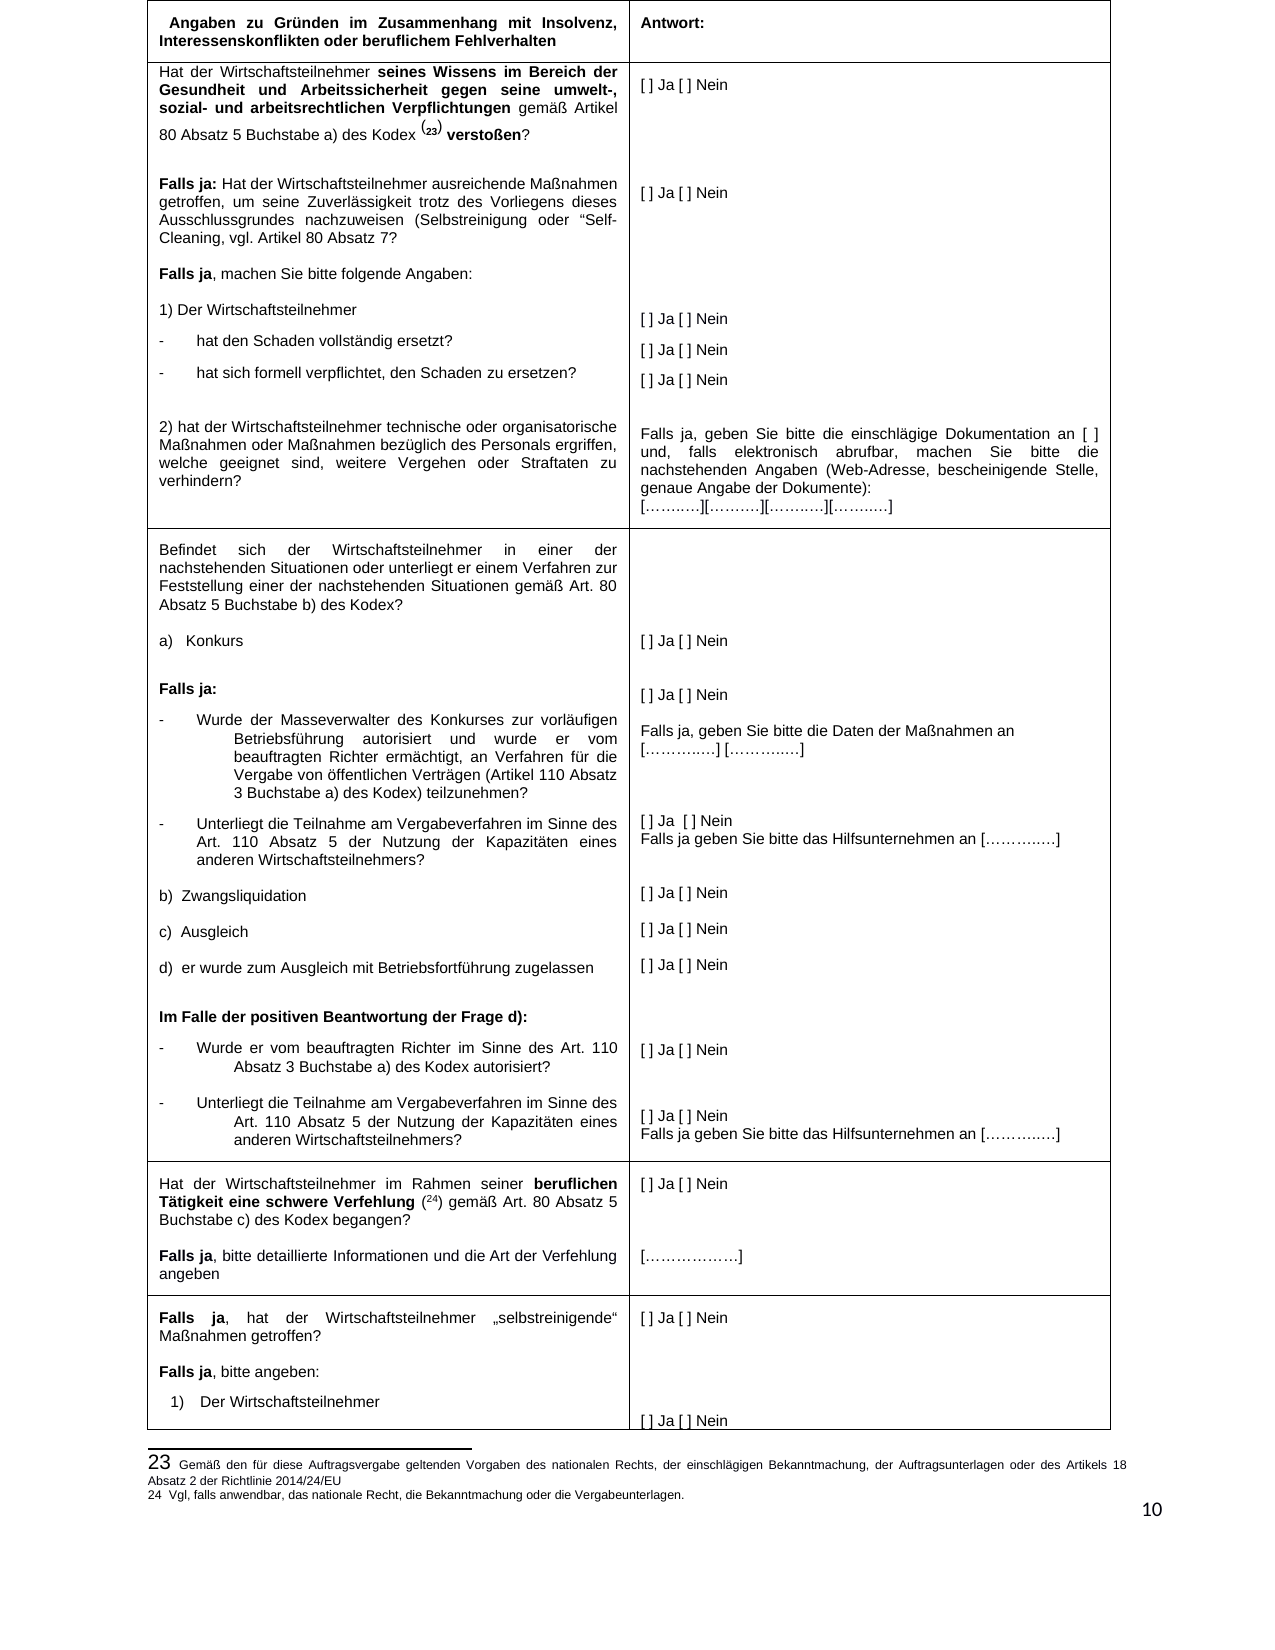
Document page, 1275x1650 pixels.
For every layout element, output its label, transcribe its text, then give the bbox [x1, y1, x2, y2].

table_cell Falls ja, hat der Wirtschaftsteilnehmer „selbstreinigende“ Maßnahmen getroffen? Falls ja, bitte angeben: Der Wirtschaftsteilnehmer [148, 1296, 629, 1429]
table_cell [ ] Ja [ ] Nein [………………] [630, 1162, 1110, 1295]
table_cell Hat der Wirtschaftsteilnehmer im Rahmen seiner beruflichen Tätigkeit eine schwere Verfehlung () gemäß Art. 80 Absatz 5 Buchstabe c) des Kodex begangen? Falls ja, bitte detaillierte Informationen und die Art der Verfehlung angeben [148, 1162, 629, 1295]
table_cell [ ] Ja [ ] Nein [ ] Ja [ ] Nein [ ] Ja [ ] Nein [ ] Ja [ ] Nein [ ] Ja [ ] Nein Falls ja, geben Sie bitte die einschlägige Dokumentation an [ ] und, falls elektronisch abrufbar, machen Sie bitte die nachstehenden Angaben (Web-Adresse, bescheinigende Stelle, genaue Angabe der Dokumente): [……..…][…….…][……..…][……..…] [630, 63, 1110, 528]
table_cell Befindet sich der Wirtschaftsteilnehmer in einer der nachstehenden Situationen oder unterliegt er einem Verfahren zur Feststellung einer der nachstehenden Situationen gemäß Art. 80 Absatz 5 Buchstabe b) des Kodex? a) Konkurs Falls ja: Wurde der Masseverwalter des Konkurses zur vorläufigen Betriebsführung autorisiert und wurde er vom beauftragten Richter ermächtigt, an Verfahren für die Vergabe von öffentlichen Verträgen (Artikel 110 Absatz 3 Buchstabe a) des Kodex) teilzunehmen? Unterliegt die Teilnahme am Vergabeverfahren im Sinne des Art. 110 Absatz 5 der Nutzung der Kapazitäten eines anderen Wirtschaftsteilnehmers? b) Zwangsliquidation c) Ausgleich d) er wurde zum Ausgleich mit Betriebsfortführung zugelassen Im Falle der positiven Beantwortung der Frage d): Wurde er vom beauftragten Richter im Sinne des Art. 110 Absatz 3 Buchstabe a) des Kodex autorisiert? Unterliegt die Teilnahme am Vergabeverfahren im Sinne des Art. 110 Absatz 5 der Nutzung der Kapazitäten eines anderen Wirtschaftsteilnehmers? [148, 529, 629, 1161]
table_header Angaben zu Gründen im Zusammenhang mit Insolvenz, Interessenskonflikten oder beruflichem Fehlverhalten [148, 1, 629, 62]
table_cell Hat der Wirtschaftsteilnehmer seines Wissens im Bereich der Gesundheit und Arbeitssicherheit gegen seine umwelt-, sozial- und arbeitsrechtlichen Verpflichtungen gemäß Artikel 80 Absatz 5 Buchstabe a) des Kodex () verstoßen? Falls ja: Hat der Wirtschaftsteilnehmer ausreichende Maßnahmen getroffen, um seine Zuverlässigkeit trotz des Vorliegens dieses Ausschlussgrundes nachzuweisen (Selbstreinigung oder “Self-Cleaning, vgl. Artikel 80 Absatz 7? Falls ja, machen Sie bitte folgende Angaben: 1) Der Wirtschaftsteilnehmer hat den Schaden vollständig ersetzt? hat sich formell verpflichtet, den Schaden zu ersetzen? 2) hat der Wirtschaftsteilnehmer technische oder organisatorische Maßnahmen oder Maßnahmen bezüglich des Personals ergriffen, welche geeignet sind, weitere Vergehen oder Straftaten zu verhindern? [148, 63, 629, 528]
table_cell [ ] Ja [ ] Nein [ ] Ja [ ] Nein [630, 1296, 1110, 1429]
table_header Antwort: [630, 1, 1110, 62]
table_cell [ ] Ja [ ] Nein [ ] Ja [ ] Nein Falls ja, geben Sie bitte die Daten der Maßnahmen an [………..…] [………..…] [ ] Ja [ ] Nein Falls ja geben Sie bitte das Hilfsunternehmen an [………..…] [ ] Ja [ ] Nein [ ] Ja [ ] Nein [ ] Ja [ ] Nein [ ] Ja [ ] Nein [ ] Ja [ ] Nein Falls ja geben Sie bitte das Hilfsunternehmen an [………..…] [630, 529, 1110, 1161]
